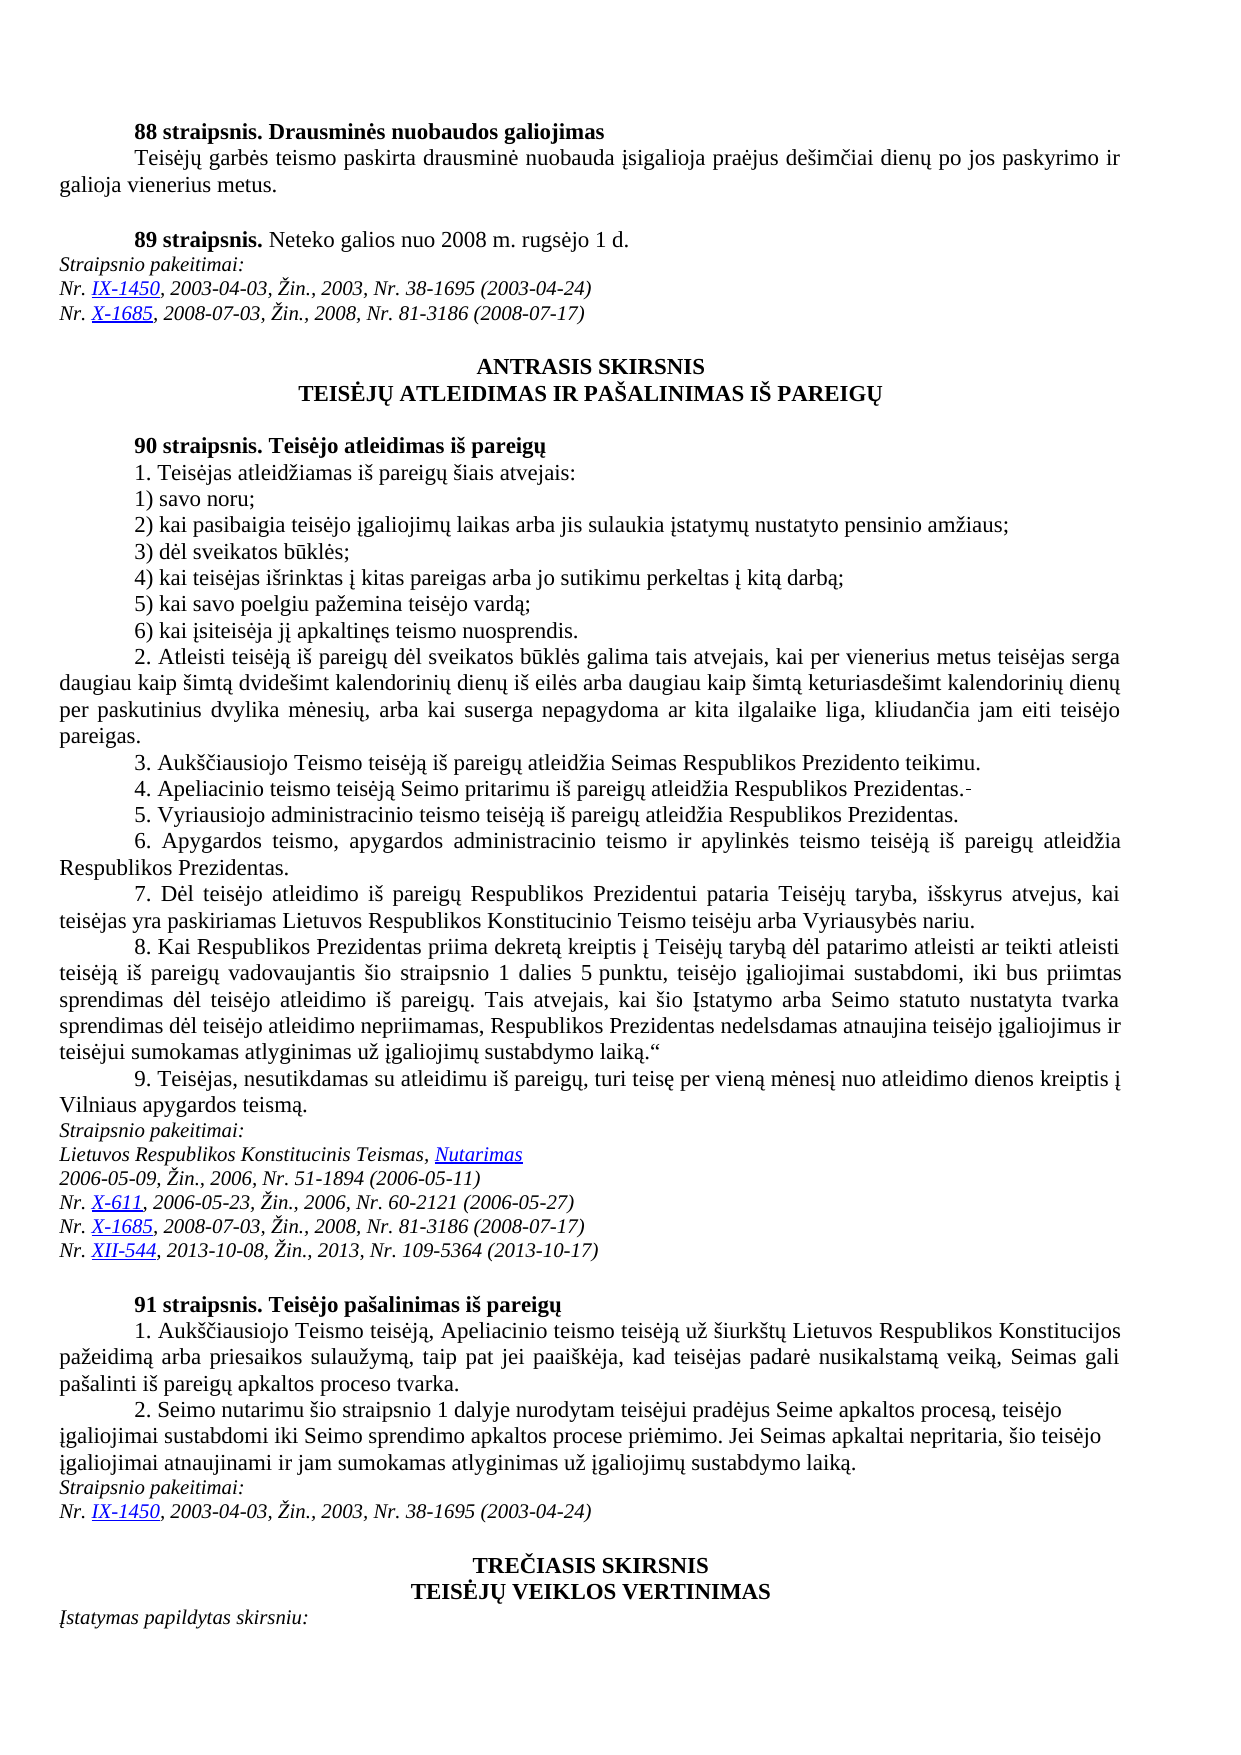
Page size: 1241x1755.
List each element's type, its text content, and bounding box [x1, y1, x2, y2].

text Teisėjų garbės teismo paskirta drausminė nuobauda įsigalioja praėjus dešimčiai dienų po jos paskyrimo ir galioja vienerius metus. [59, 144, 1122, 197]
text 2. Seimo nutarimu šio straipsnio 1 dalyje nurodytam teisėjui pradėjus Seime apkaltos procesą, teisėjo įgaliojimai sustabdomi iki Seimo sprendimo apkaltos procese priėmimo. Jei Seimas apkaltai nepritaria, šio teisėjo įgaliojimai atnaujinami ir jam sumokamas atlyginimas už įgaliojimų sustabdymo laiką. [59, 1396, 1122, 1475]
text 9. Teisėjas, nesutikdamas su atleidimu iš pareigų, turi teisę per vieną mėnesį nuo atleidimo dienos kreiptis į Vilniaus apygardos teismą. [59, 1065, 1122, 1117]
text 89 straipsnis. Neteko galios nuo 2008 m. rugsėjo 1 d. [59, 226, 1122, 252]
text 6. Apygardos teismo, apygardos administracinio teismo ir apylinkės teismo teisėją iš pareigų atleidžia Respublikos Prezidentas. [59, 828, 1122, 880]
text 88 straipsnis. Drausminės nuobaudos galiojimas [59, 118, 1122, 144]
text Straipsnio pakeitimai: [59, 1117, 1122, 1142]
text Nr. IX-1450, 2003-04-03, Žin., 2003, Nr. 38-1695 (2003-04-24) [59, 276, 1122, 300]
text TREČIASIS SKIRSNIS [59, 1552, 1122, 1578]
text Nr. X-1685, 2008-07-03, Žin., 2008, Nr. 81-3186 (2008-07-17) [59, 1214, 1122, 1238]
text Nr. X-611, 2006-05-23, Žin., 2006, Nr. 60-2121 (2006-05-27) [59, 1190, 1122, 1214]
text Nr. X-1685, 2008-07-03, Žin., 2008, Nr. 81-3186 (2008-07-17) [59, 300, 1122, 324]
text 1. Teisėjas atleidžiamas iš pareigų šiais atvejais: [59, 459, 1122, 485]
text 3) dėl sveikatos būklės; [59, 538, 1122, 564]
text Lietuvos Respublikos Konstitucinis Teismas, Nutarimas [59, 1142, 1122, 1166]
text Nr. IX-1450, 2003-04-03, Žin., 2003, Nr. 38-1695 (2003-04-24) [59, 1499, 1122, 1523]
text 3. Aukščiausiojo Teismo teisėją iš pareigų atleidžia Seimas Respublikos Prezidento teikimu. [59, 748, 1122, 775]
text 5. Vyriausiojo administracinio teismo teisėją iš pareigų atleidžia Respublikos Prezidentas. [59, 801, 1122, 828]
text 4) kai teisėjas išrinktas į kitas pareigas arba jo sutikimu perkeltas į kitą darbą; [59, 564, 1122, 590]
text 5) kai savo poelgiu pažemina teisėjo vardą; [59, 590, 1122, 617]
text 2. Atleisti teisėją iš pareigų dėl sveikatos būklės galima tais atvejais, kai per vienerius metus teisėjas serga daugiau kaip šimtą dvidešimt kalendorinių dienų iš eilės arba daugiau kaip šimtą keturiasdešimt kalendorinių dienų per paskutinius dvylika mėnesių, arba kai suserga nepagydoma ar kita ilgalaike liga, kliudančia jam eiti teisėjo pareigas. [59, 643, 1122, 748]
text ANTRASIS SKIRSNIS [59, 353, 1122, 379]
text 6) kai įsiteisėja jį apkaltinęs teismo nuosprendis. [59, 617, 1122, 643]
text Įstatymas papildytas skirsniu: [59, 1605, 1122, 1629]
text 1) savo noru; [59, 485, 1122, 511]
text 91 straipsnis. Teisėjo pašalinimas iš pareigų [59, 1291, 1122, 1317]
text 1. Aukščiausiojo Teismo teisėją, Apeliacinio teismo teisėją už šiurkštų Lietuvos Respublikos Konstitucijos pažeidimą arba priesaikos sulaužymą, taip pat jei paaiškėja, kad teisėjas padarė nusikalstamą veiką, Seimas gali pašalinti iš pareigų apkaltos proceso tvarka. [59, 1317, 1122, 1396]
text 8. Kai Respublikos Prezidentas priima dekretą kreiptis į Teisėjų tarybą dėl patarimo atleisti ar teikti atleisti teisėją iš pareigų vadovaujantis šio straipsnio 1 dalies 5 punktu, teisėjo įgaliojimai sustabdomi, iki bus priimtas sprendimas dėl teisėjo atleidimo iš pareigų. Tais atvejais, kai šio Įstatymo arba Seimo statuto nustatyta tvarka sprendimas dėl teisėjo atleidimo nepriimamas, Respublikos Prezidentas nedelsdamas atnaujina teisėjo įgaliojimus ir teisėjui sumokamas atlyginimas už įgaliojimų sustabdymo laiką.“ [59, 933, 1122, 1065]
text 2) kai pasibaigia teisėjo įgaliojimų laikas arba jis sulaukia įstatymų nustatyto pensinio amžiaus; [59, 511, 1122, 538]
text 7. Dėl teisėjo atleidimo iš pareigų Respublikos Prezidentui pataria Teisėjų taryba, išskyrus atvejus, kai teisėjas yra paskiriamas Lietuvos Respublikos Konstitucinio Teismo teisėju arba Vyriausybės nariu. [59, 880, 1122, 933]
text Nr. XII-544, 2013-10-08, Žin., 2013, Nr. 109-5364 (2013-10-17) [59, 1238, 1122, 1262]
text 4. Apeliacinio teismo teisėją Seimo pritarimu iš pareigų atleidžia Respublikos Prezidentas. [59, 775, 1122, 801]
text 90 straipsnis. Teisėjo atleidimas iš pareigų [59, 432, 1122, 459]
text 2006-05-09, Žin., 2006, Nr. 51-1894 (2006-05-11) [59, 1166, 1122, 1190]
text Straipsnio pakeitimai: [59, 1475, 1122, 1499]
text Straipsnio pakeitimai: [59, 252, 1122, 276]
text TEISĖJŲ ATLEIDIMAS IR PAŠALINIMAS IŠ PAREIGŲ [59, 379, 1122, 406]
text TEISĖJŲ VEIKLOS VERTINIMAS [59, 1578, 1122, 1605]
